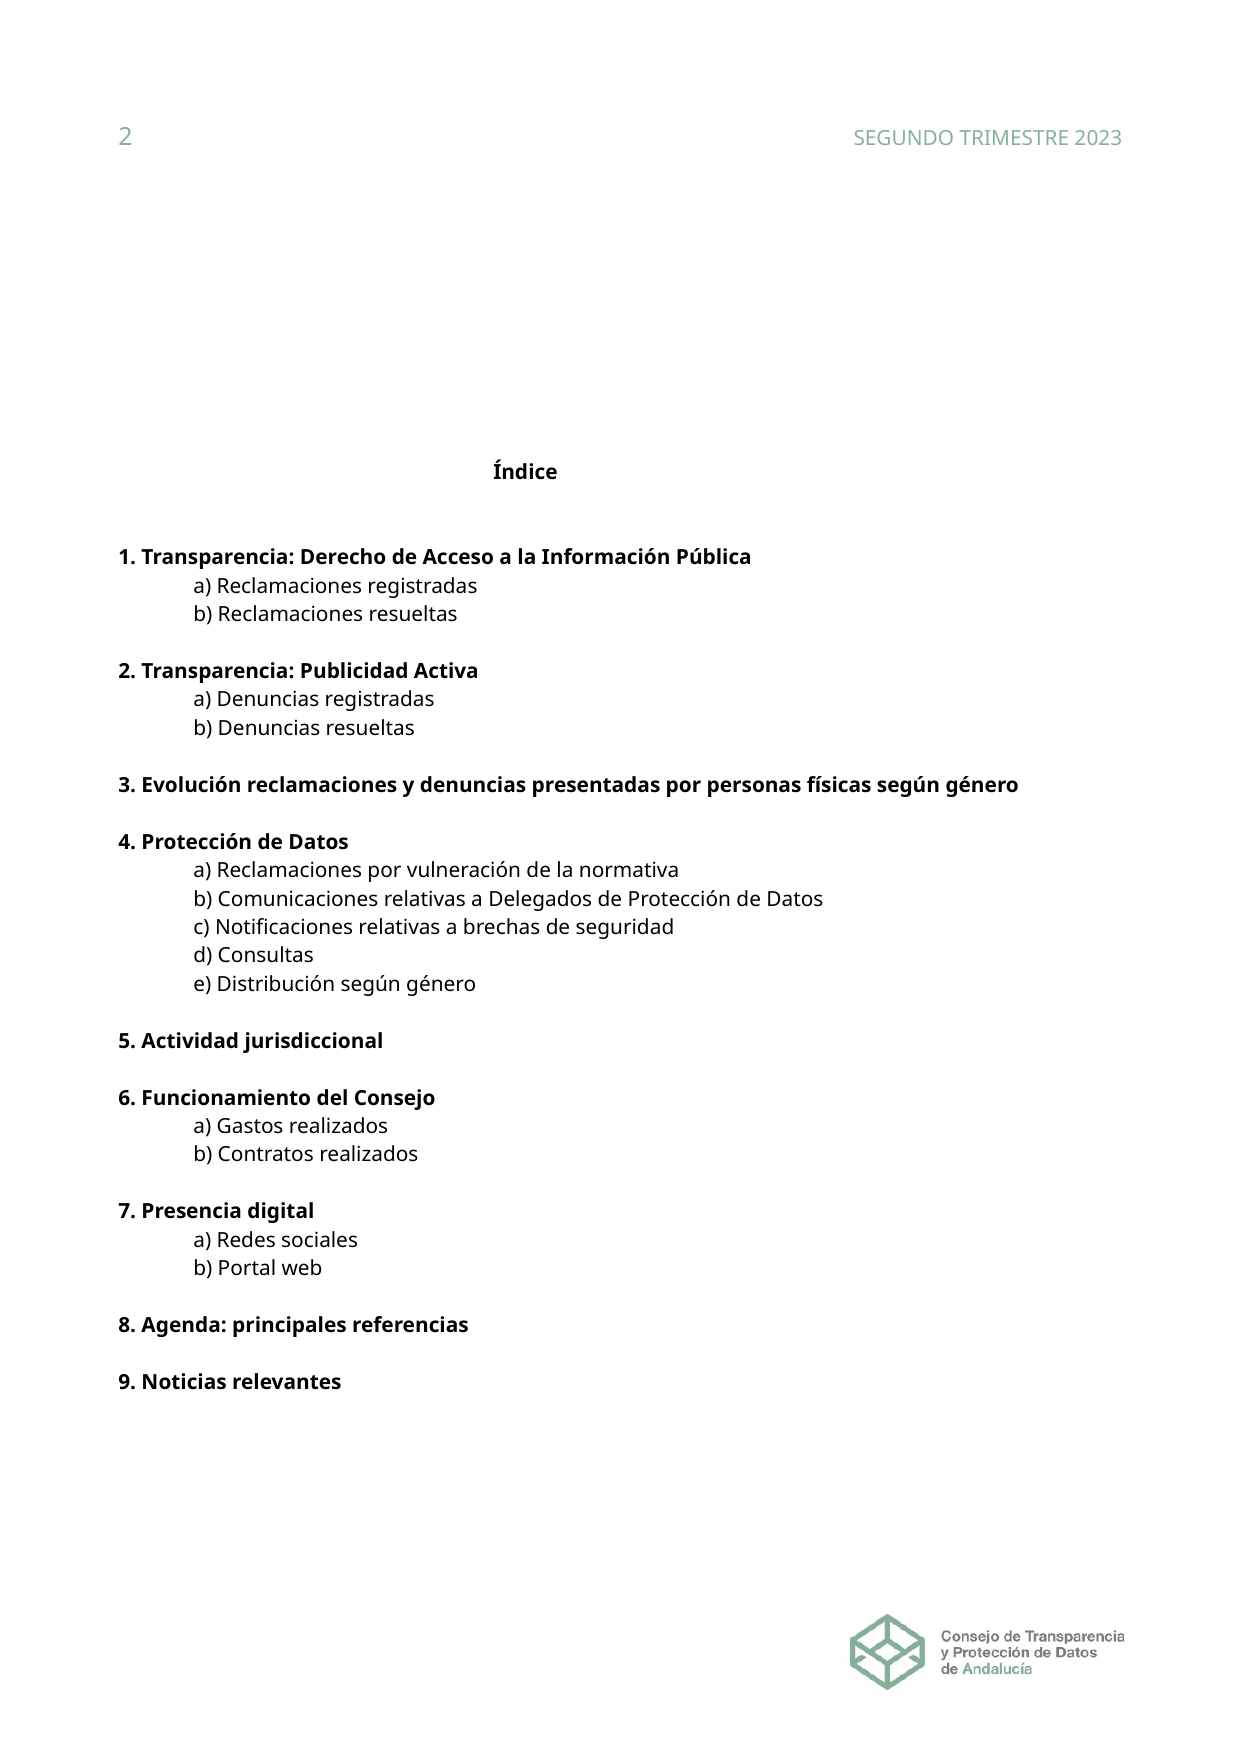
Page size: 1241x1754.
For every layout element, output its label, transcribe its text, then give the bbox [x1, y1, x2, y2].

text 7. Presencia digital [118, 1196, 1122, 1225]
text b) Denuncias resueltas [118, 713, 1122, 741]
text a) Denuncias registradas [118, 684, 1122, 713]
text 6. Funcionamiento del Consejo [118, 1083, 1122, 1111]
picture [838, 1599, 1142, 1712]
text a) Reclamaciones registradas [118, 571, 1122, 599]
text a) Redes sociales [118, 1225, 1122, 1253]
text a) Gastos realizados [118, 1111, 1122, 1139]
text b) Reclamaciones resueltas [118, 599, 1122, 628]
text Índice [118, 457, 1122, 486]
text e) Distribución según género [118, 969, 1122, 997]
text b) Contratos realizados [118, 1139, 1122, 1168]
text b) Portal web [118, 1253, 1122, 1282]
text d) Consultas [118, 941, 1122, 969]
text 1. Transparencia: Derecho de Acceso a la Información Pública [118, 542, 1122, 571]
text 2. Transparencia: Publicidad Activa [118, 656, 1122, 684]
text 8. Agenda: principales referencias [118, 1310, 1122, 1339]
text c) Notificaciones relativas a brechas de seguridad [118, 912, 1122, 941]
text b) Comunicaciones relativas a Delegados de Protección de Datos [118, 884, 1122, 912]
text 3. Evolución reclamaciones y denuncias presentadas por personas físicas según género [118, 770, 1122, 798]
text 5. Actividad jurisdiccional [118, 1026, 1122, 1054]
text 4. Protección de Datos [118, 827, 1122, 855]
text a) Reclamaciones por vulneración de la normativa [118, 855, 1122, 884]
text 9. Noticias relevantes [118, 1367, 1122, 1396]
